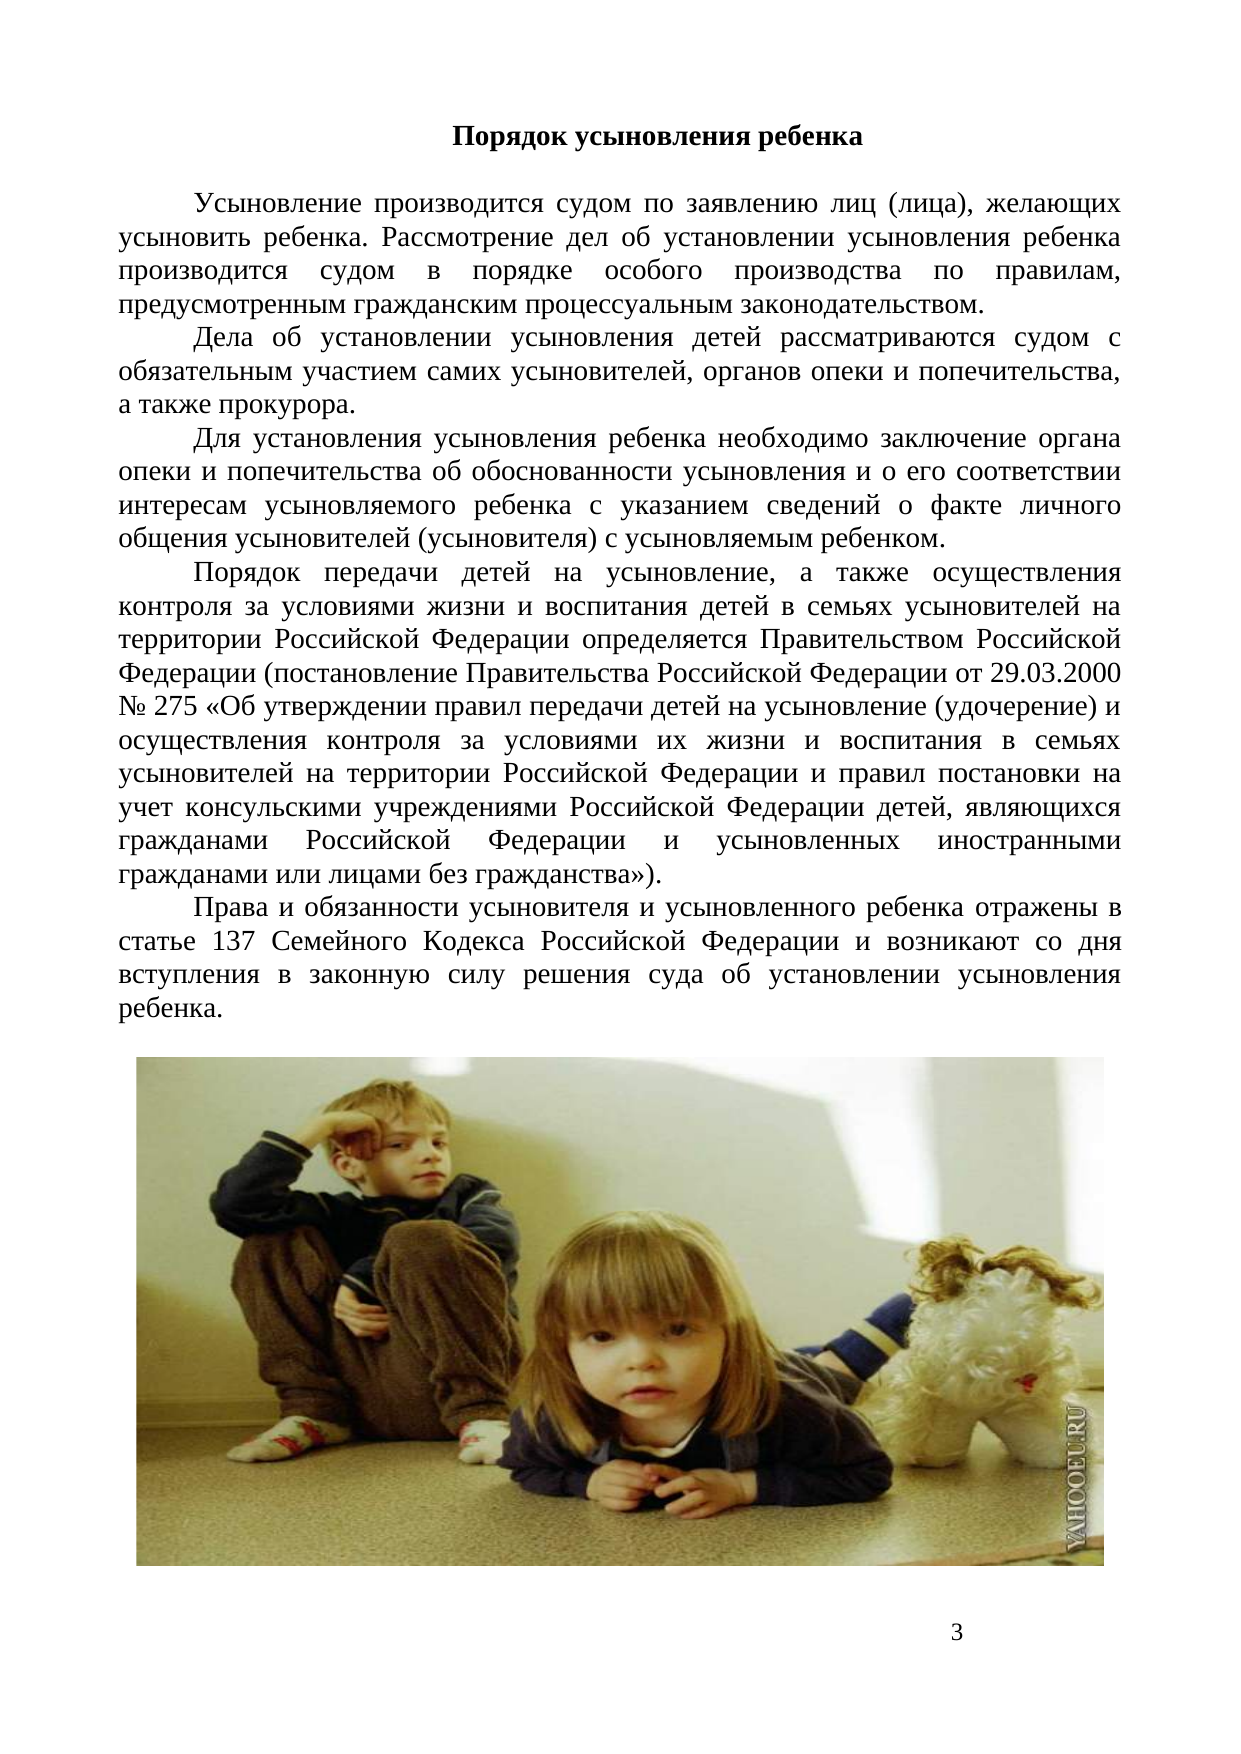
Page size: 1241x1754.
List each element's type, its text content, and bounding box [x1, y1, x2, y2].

text Права и обязанности усыновителя и усыновленного ребенка отражены в статье 137 Семейного Кодекса Российской Федерации и возникают со дня вступления в законную силу решения суда об установлении усыновления ребенка. [118, 889, 1122, 1024]
text Усыновление производится судом по заявлению лиц (лица), желающих усыновить ребенка. Рассмотрение дел об установлении усыновления ребенка производится судом в порядке особого производства по правилам, предусмотренным гражданским процессуальным законодательством. [118, 185, 1122, 319]
text Для установления усыновления ребенка необходимо заключение органа опеки и попечительства об обоснованности усыновления и о его соответствии интересам усыновляемого ребенка с указанием сведений о факте личного общения усыновителей (усыновителя) с усыновляемым ребенком. [118, 420, 1122, 554]
text Порядок усыновления ребенка [193, 118, 1122, 152]
picture [136, 1057, 1104, 1566]
text Дела об установлении усыновления детей рассматриваются судом с обязательным участием самих усыновителей, органов опеки и попечительства, а также прокурора. [118, 319, 1122, 420]
text Порядок передачи детей на усыновление, а также осуществления контроля за условиями жизни и воспитания детей в семьях усыновителей на территории Российской Федерации определяется Правительством Российской Федерации (постановление Правительства Российской Федерации от 29.03.2000 № 275 «Об утверждении правил передачи детей на усыновление (удочерение) и осуществления контроля за условиями их жизни и воспитания в семьях усыновителей на территории Российской Федерации и правил постановки на учет консульскими учреждениями Российской Федерации детей, являющихся гражданами Российской Федерации и усыновленных иностранными гражданами или лицами без гражданства»). [118, 554, 1122, 889]
